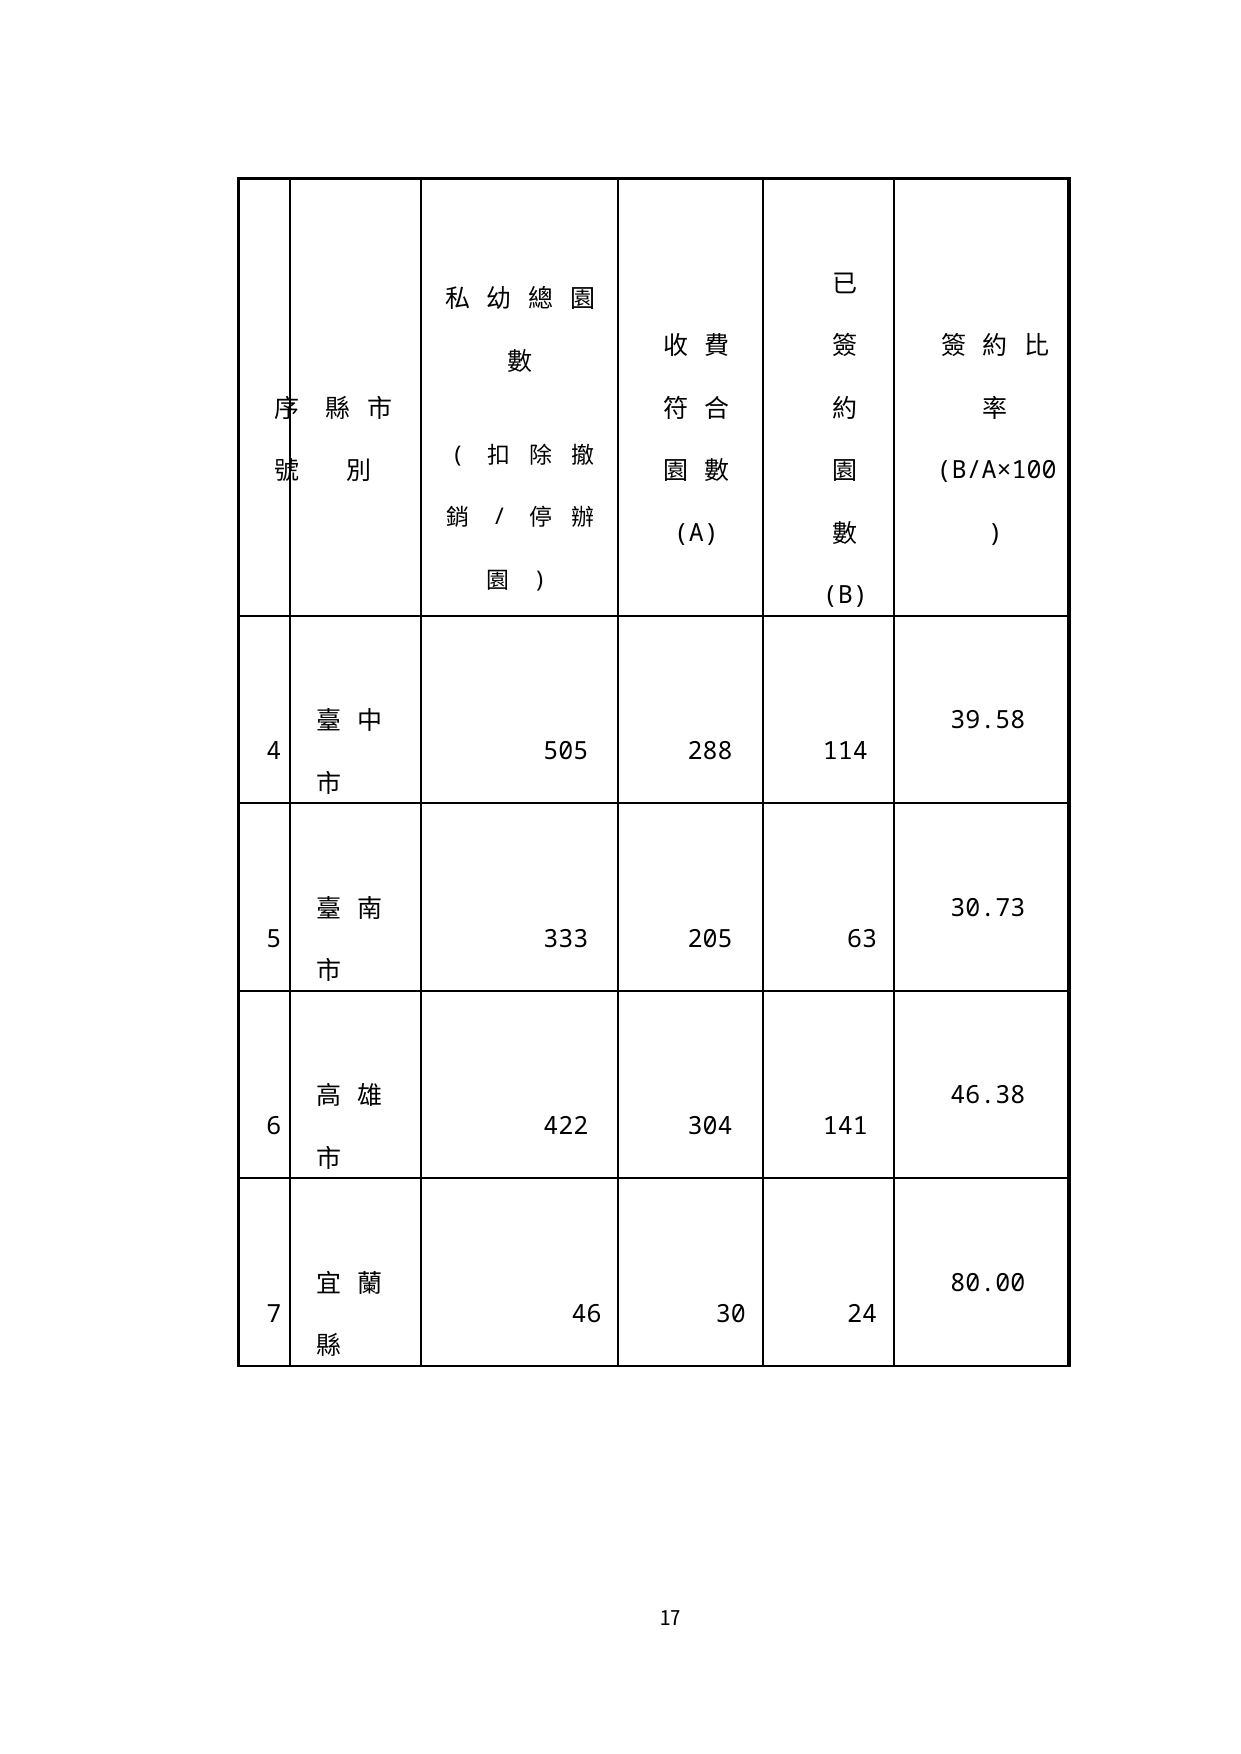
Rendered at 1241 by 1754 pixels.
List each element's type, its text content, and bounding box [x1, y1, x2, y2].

table_cell 39.58 [895, 617, 1067, 802]
table_header 序號 [240, 180, 289, 615]
table_cell 422 [422, 992, 617, 1177]
table_cell 宜蘭縣 [291, 1179, 420, 1365]
table_cell 205 [619, 804, 762, 990]
table_cell 24 [764, 1179, 893, 1365]
table_cell 46 [422, 1179, 617, 1365]
table_cell 505 [422, 617, 617, 802]
table_header 簽約比率 (B/A×100) [895, 180, 1067, 615]
table_cell 141 [764, 992, 893, 1177]
table_header 縣市別 [291, 180, 420, 615]
table_header 收費符合園數(A) [619, 180, 762, 615]
table_cell 高雄市 [291, 992, 420, 1177]
table_cell 30 [619, 1179, 762, 1365]
table_cell 80.00 [895, 1179, 1067, 1365]
table_cell 臺中市 [291, 617, 420, 802]
table_cell 304 [619, 992, 762, 1177]
table_header 已簽約園數(B) [764, 180, 893, 615]
table_header 私幼總園數 (扣除撤銷/停辦園) [422, 180, 617, 615]
table_cell 114 [764, 617, 893, 802]
table_cell 288 [619, 617, 762, 802]
table_cell 7 [240, 1179, 289, 1365]
table_cell 333 [422, 804, 617, 990]
table_cell 5 [240, 804, 289, 990]
table_cell 臺南市 [291, 804, 420, 990]
table_cell 46.38 [895, 992, 1067, 1177]
table_cell 6 [240, 992, 289, 1177]
table_cell 4 [240, 617, 289, 802]
table_cell 63 [764, 804, 893, 990]
table_cell 30.73 [895, 804, 1067, 990]
